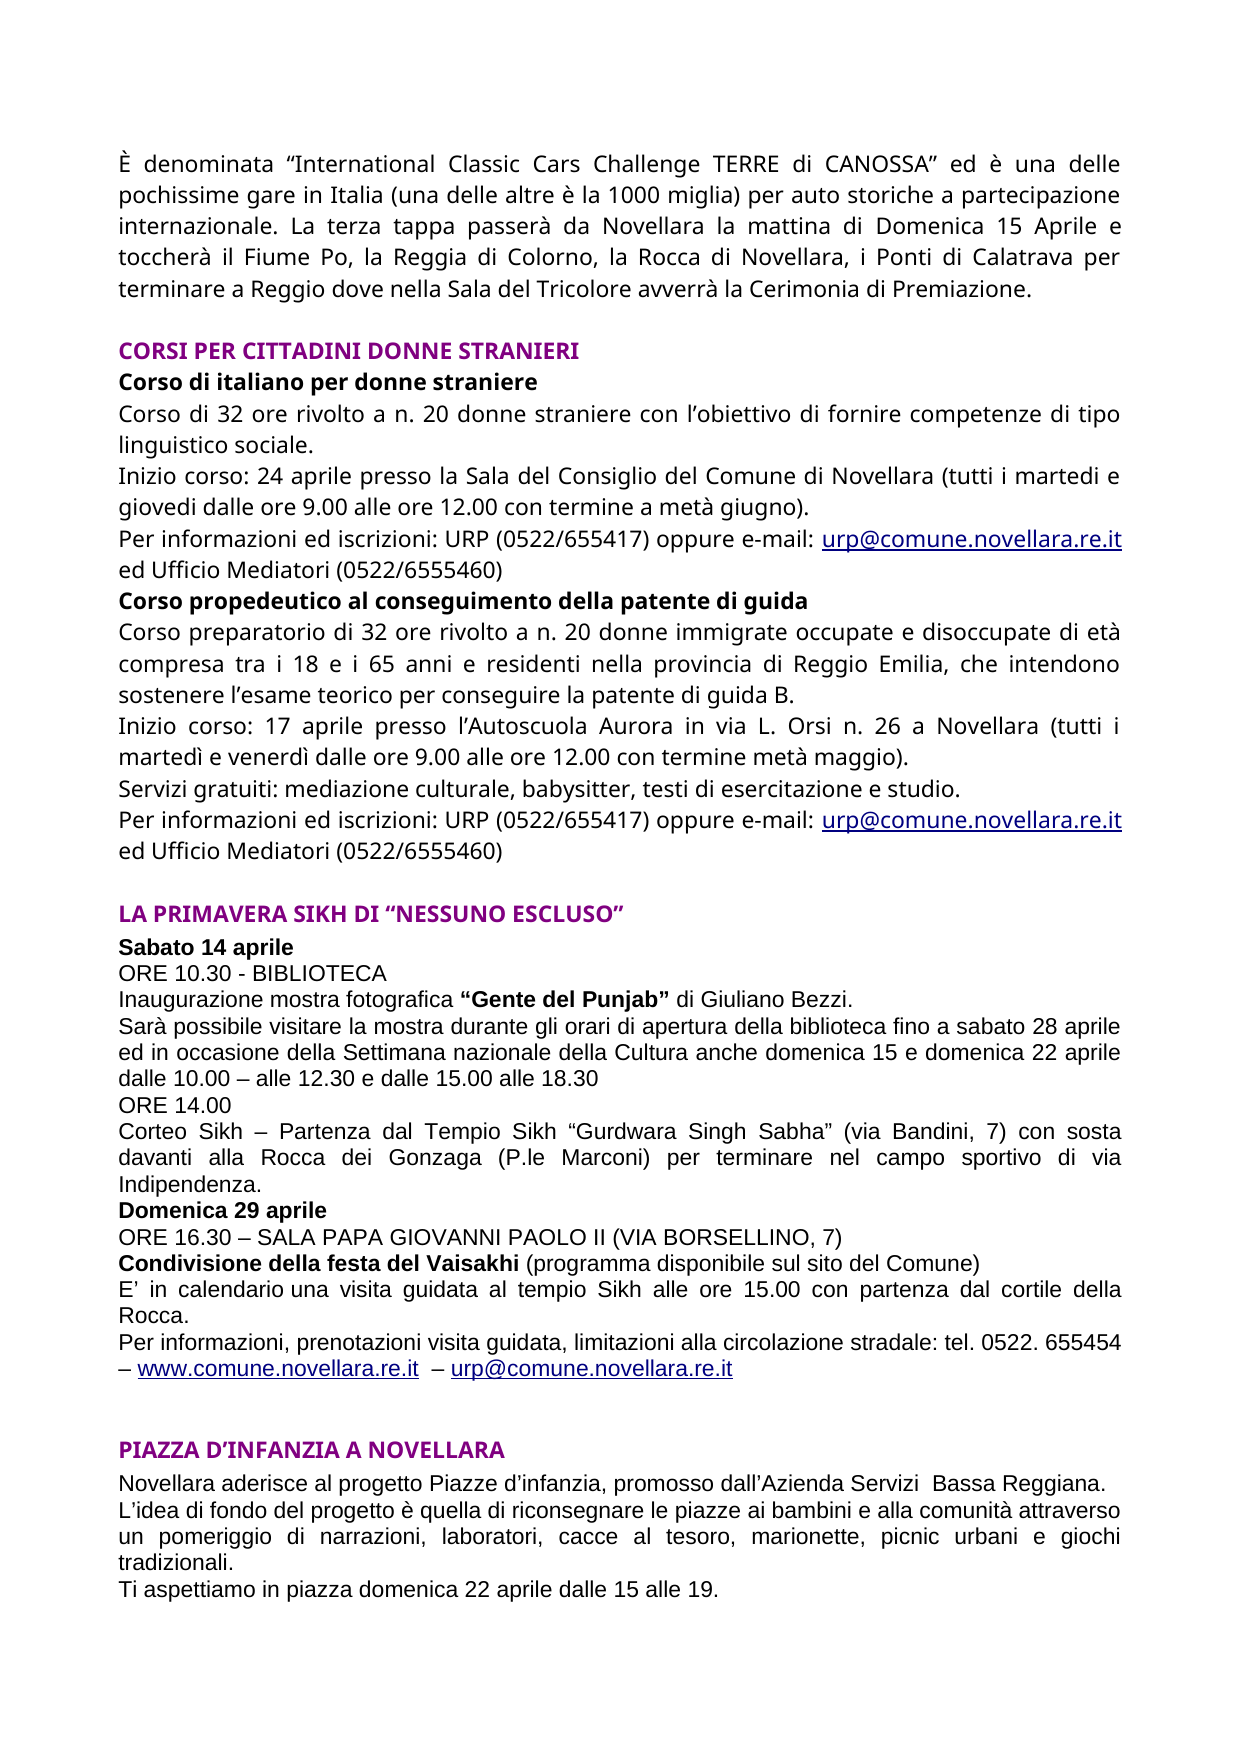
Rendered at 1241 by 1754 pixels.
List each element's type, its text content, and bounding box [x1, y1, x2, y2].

text Corteo Sikh – Partenza dal Tempio Sikh “Gurdwara Singh Sabha” (via Bandini, 7) con sosta davanti alla Rocca dei Gonzaga (P.le Marconi) per terminare nel campo sportivo di via Indipendenza. [118, 1118, 1122, 1197]
text Condivisione della festa del Vaisakhi (programma disponibile sul sito del Comune) [118, 1250, 1122, 1276]
text Corso di italiano per donne straniere [118, 366, 1122, 398]
text Ti aspettiamo in piazza domenica 22 aprile dalle 15 alle 19. [118, 1576, 1122, 1602]
text Corso preparatorio di 32 ore rivolto a n. 20 donne immigrate occupate e disoccupate di età compresa tra i 18 e i 65 anni e residenti nella provincia di Reggio Emilia, che intendono sostenere l’esame teorico per conseguire la patente di guida B. [118, 616, 1122, 710]
text ORE 14.00 [118, 1092, 1122, 1118]
text Sabato 14 aprile [118, 933, 1122, 960]
text ORE 16.30 – SALA PAPA GIOVANNI PAOLO II (VIA BORSELLINO, 7) [118, 1223, 1122, 1250]
text Corso di 32 ore rivolto a n. 20 donne straniere con l’obiettivo di fornire competenze di tipo linguistico sociale. [118, 398, 1122, 460]
text ORE 10.30 - BIBLIOTECA [118, 960, 1122, 986]
text Domenica 29 aprile [118, 1197, 1122, 1223]
text Servizi gratuiti: mediazione culturale, babysitter, testi di esercitazione e studio. [118, 773, 1122, 804]
text Sarà possibile visitare la mostra durante gli orari di apertura della biblioteca fino a sabato 28 aprile ed in occasione della Settimana nazionale della Cultura anche domenica 15 e domenica 22 aprile dalle 10.00 – alle 12.30 e dalle 15.00 alle 18.30 [118, 1013, 1122, 1092]
text Per informazioni ed iscrizioni: URP (0522/655417) oppure e-mail: urp@comune.novellara.re.it ed Ufficio Mediatori (0522/6555460) [118, 804, 1122, 866]
text Per informazioni ed iscrizioni: URP (0522/655417) oppure e-mail: urp@comune.novellara.re.it ed Ufficio Mediatori (0522/6555460) [118, 523, 1122, 585]
text È denominata “International Classic Cars Challenge TERRE di CANOSSA” ed è una delle pochissime gare in Italia (una delle altre è la 1000 miglia) per auto storiche a partecipazione internazionale. La terza tappa passerà da Novellara la mattina di Domenica 15 Aprile e toccherà il Fiume Po, la Reggia di Colorno, la Rocca di Novellara, i Ponti di Calatrava per terminare a Reggio dove nella Sala del Tricolore avverrà la Cerimonia di Premiazione. [118, 148, 1122, 304]
text Novellara aderisce al progetto Piazze d’infanzia, promosso dall’Azienda Servizi Bassa Reggiana. [118, 1470, 1122, 1497]
text Inaugurazione mostra fotografica “Gente del Punjab” di Giuliano Bezzi. [118, 986, 1122, 1013]
text Per informazioni, prenotazioni visita guidata, limitazioni alla circolazione stradale: tel. 0522. 655454 – www.comune.novellara.re.it – urp@comune.novellara.re.it [118, 1329, 1122, 1382]
text E’ in calendario una visita guidata al tempio Sikh alle ore 15.00 con partenza dal cortile della Rocca. [118, 1276, 1122, 1329]
text Inizio corso: 24 aprile presso la Sala del Consiglio del Comune di Novellara (tutti i martedi e giovedi dalle ore 9.00 alle ore 12.00 con termine a metà giugno). [118, 460, 1122, 523]
text Inizio corso: 17 aprile presso l’Autoscuola Aurora in via L. Orsi n. 26 a Novellara (tutti i martedì e venerdì dalle ore 9.00 alle ore 12.00 con termine metà maggio). [118, 710, 1122, 773]
text Corso propedeutico al conseguimento della patente di guida [118, 585, 1122, 616]
text corsi per cittadini donne stranieri [118, 335, 1122, 366]
text PIAZZA D’INFANZIA A NOVELLARA [118, 1434, 1122, 1466]
text LA PRIMAVERA SIKH DI “NESSUNO ESCLUSO” [118, 898, 1122, 929]
text L’idea di fondo del progetto è quella di riconsegnare le piazze ai bambini e alla comunità attraverso un pomeriggio di narrazioni, laboratori, cacce al tesoro, marionette, picnic urbani e giochi tradizionali. [118, 1497, 1122, 1576]
